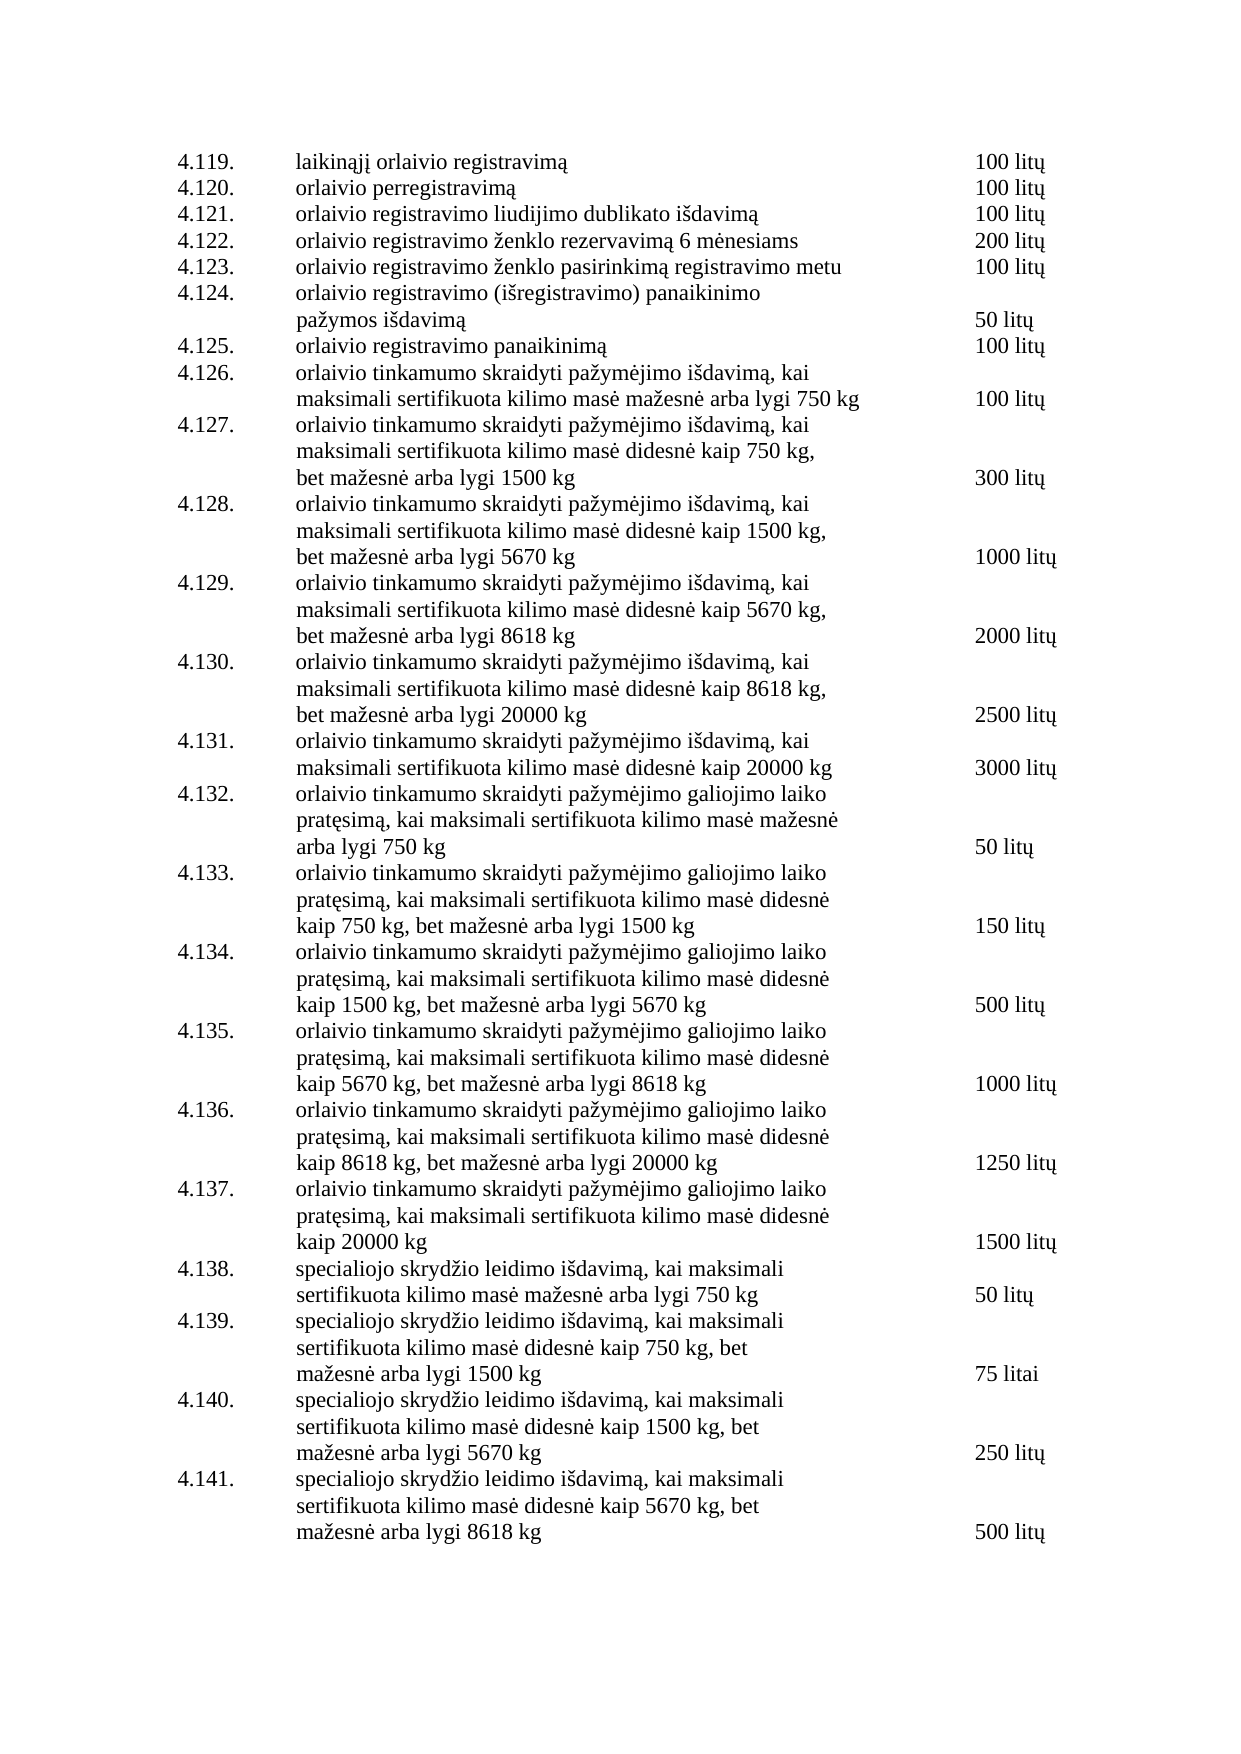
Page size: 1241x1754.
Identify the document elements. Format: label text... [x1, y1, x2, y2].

text 4.128. orlaivio tinkamumo skraidyti pažymėjimo išdavimą, kai maksimali sertifikuota kilimo masė didesnė kaip 1500 kg, bet mažesnė arba lygi 5670 kg 1000 litų [177, 490, 1122, 569]
text 4.123. orlaivio registravimo ženklo pasirinkimą registravimo metu 100 litų [177, 253, 1122, 279]
text 4.139. specialiojo skrydžio leidimo išdavimą, kai maksimali sertifikuota kilimo masė didesnė kaip 750 kg, bet mažesnė arba lygi 1500 kg 75 litai [177, 1307, 1122, 1386]
text 4.124. orlaivio registravimo (išregistravimo) panaikinimo pažymos išdavimą 50 litų [177, 279, 1122, 332]
text 4.134. orlaivio tinkamumo skraidyti pažymėjimo galiojimo laiko pratęsimą, kai maksimali sertifikuota kilimo masė didesnė kaip 1500 kg, bet mažesnė arba lygi 5670 kg 500 litų [177, 938, 1122, 1017]
text 4.132. orlaivio tinkamumo skraidyti pažymėjimo galiojimo laiko pratęsimą, kai maksimali sertifikuota kilimo masė mažesnė arba lygi 750 kg 50 litų [177, 780, 1122, 859]
text 4.129. orlaivio tinkamumo skraidyti pažymėjimo išdavimą, kai maksimali sertifikuota kilimo masė didesnė kaip 5670 kg, bet mažesnė arba lygi 8618 kg 2000 litų [177, 569, 1122, 648]
text 4.120. orlaivio perregistravimą 100 litų [177, 174, 1122, 200]
text 4.137. orlaivio tinkamumo skraidyti pažymėjimo galiojimo laiko pratęsimą, kai maksimali sertifikuota kilimo masė didesnė kaip 20000 kg 1500 litų [177, 1176, 1122, 1254]
text 4.138. specialiojo skrydžio leidimo išdavimą, kai maksimali sertifikuota kilimo masė mažesnė arba lygi 750 kg 50 litų [177, 1254, 1122, 1307]
text 4.136. orlaivio tinkamumo skraidyti pažymėjimo galiojimo laiko pratęsimą, kai maksimali sertifikuota kilimo masė didesnė kaip 8618 kg, bet mažesnė arba lygi 20000 kg 1250 litų [177, 1096, 1122, 1176]
text 4.135. orlaivio tinkamumo skraidyti pažymėjimo galiojimo laiko pratęsimą, kai maksimali sertifikuota kilimo masė didesnė kaip 5670 kg, bet mažesnė arba lygi 8618 kg 1000 litų [177, 1017, 1122, 1096]
text 4.140. specialiojo skrydžio leidimo išdavimą, kai maksimali sertifikuota kilimo masė didesnė kaip 1500 kg, bet mažesnė arba lygi 5670 kg 250 litų [177, 1386, 1122, 1465]
text 4.127. orlaivio tinkamumo skraidyti pažymėjimo išdavimą, kai maksimali sertifikuota kilimo masė didesnė kaip 750 kg, bet mažesnė arba lygi 1500 kg 300 litų [177, 411, 1122, 490]
text 4.130. orlaivio tinkamumo skraidyti pažymėjimo išdavimą, kai maksimali sertifikuota kilimo masė didesnė kaip 8618 kg, bet mažesnė arba lygi 20000 kg 2500 litų [177, 648, 1122, 727]
text 4.125. orlaivio registravimo panaikinimą 100 litų [177, 332, 1122, 358]
text 4.126. orlaivio tinkamumo skraidyti pažymėjimo išdavimą, kai maksimali sertifikuota kilimo masė mažesnė arba lygi 750 kg 100 litų [177, 358, 1122, 411]
text 4.119. laikinąjį orlaivio registravimą 100 litų [177, 148, 1122, 174]
text 4.131. orlaivio tinkamumo skraidyti pažymėjimo išdavimą, kai maksimali sertifikuota kilimo masė didesnė kaip 20000 kg 3000 litų [177, 727, 1122, 780]
text 4.121. orlaivio registravimo liudijimo dublikato išdavimą 100 litų [177, 200, 1122, 227]
text 4.122. orlaivio registravimo ženklo rezervavimą 6 mėnesiams 200 litų [177, 227, 1122, 253]
text 4.133. orlaivio tinkamumo skraidyti pažymėjimo galiojimo laiko pratęsimą, kai maksimali sertifikuota kilimo masė didesnė kaip 750 kg, bet mažesnė arba lygi 1500 kg 150 litų [177, 859, 1122, 938]
text 4.141. specialiojo skrydžio leidimo išdavimą, kai maksimali sertifikuota kilimo masė didesnė kaip 5670 kg, bet mažesnė arba lygi 8618 kg 500 litų [177, 1465, 1122, 1544]
